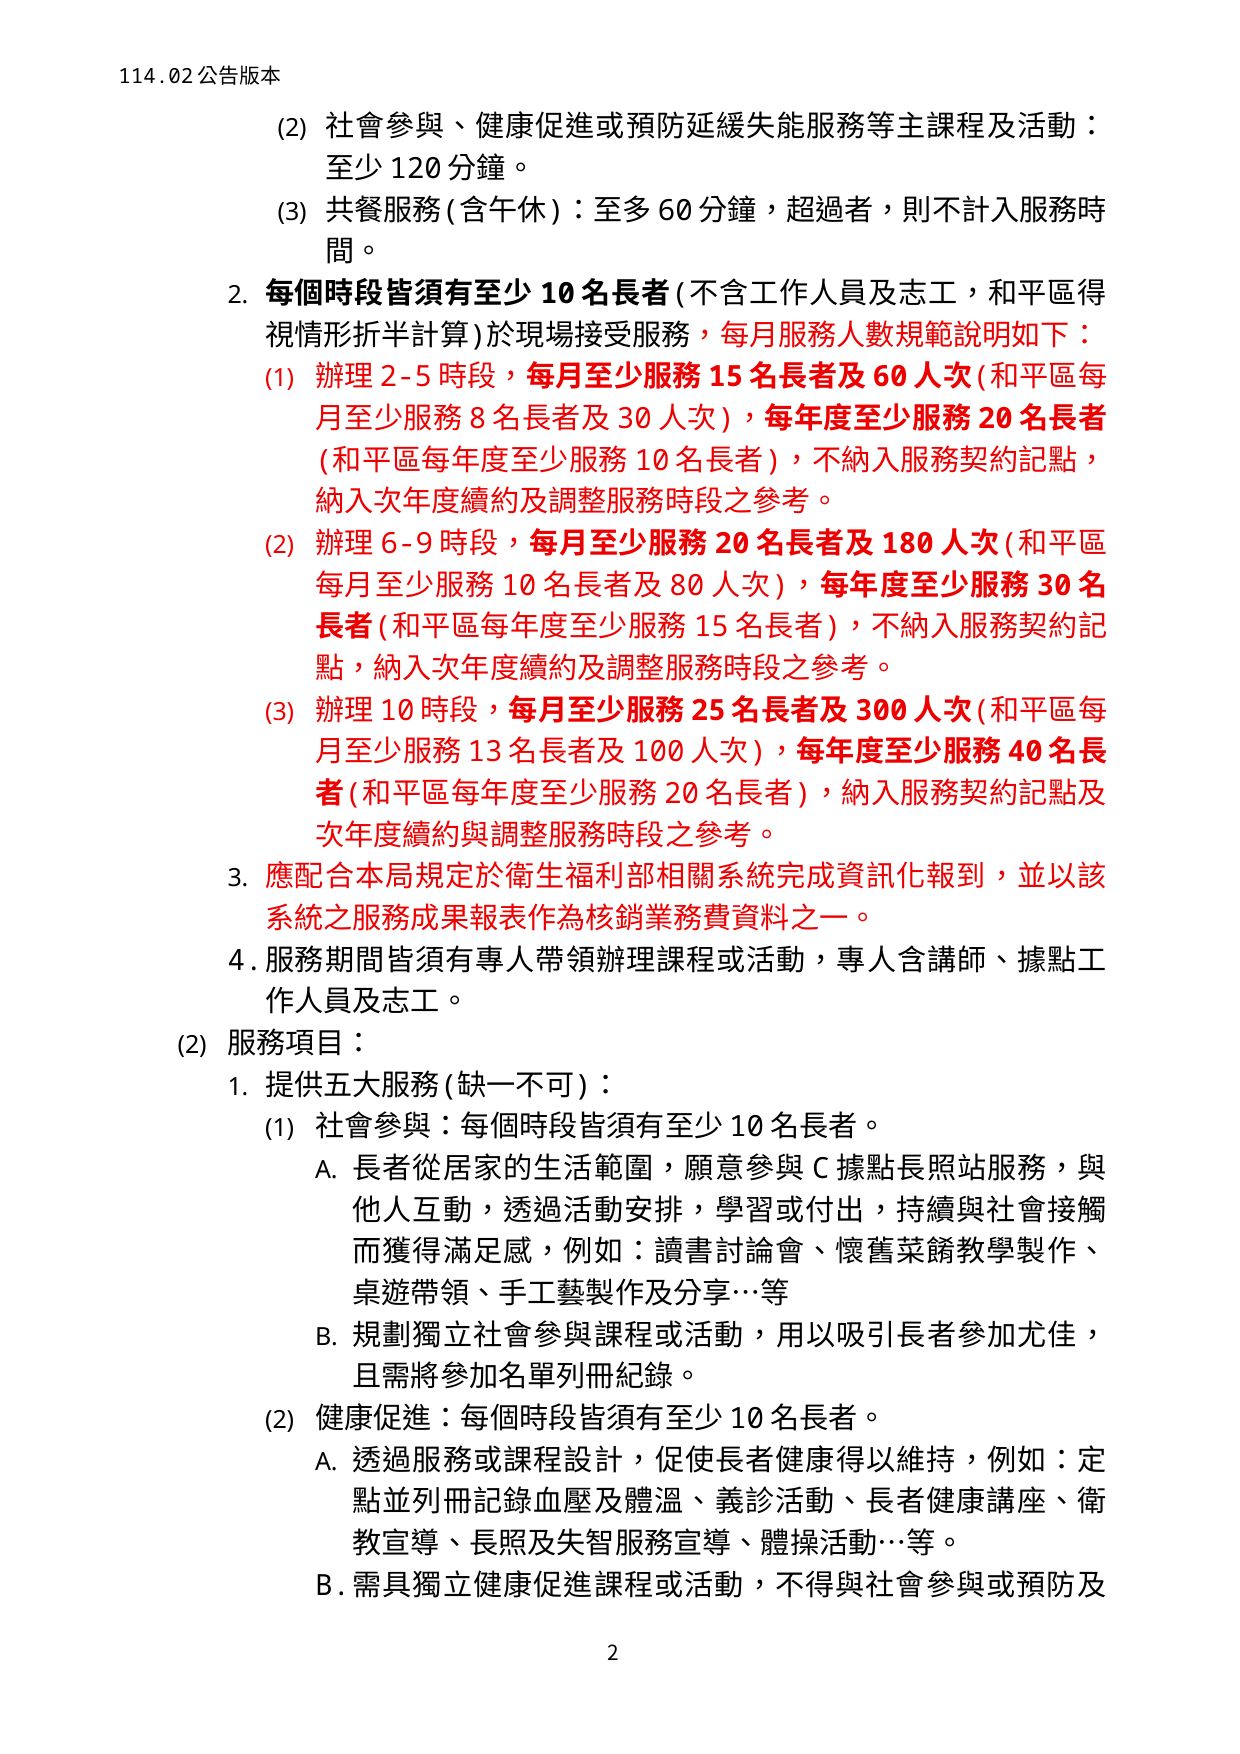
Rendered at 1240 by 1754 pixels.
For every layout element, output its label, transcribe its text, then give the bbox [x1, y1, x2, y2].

list 提供五大服務(缺一不可)： [227, 1062, 1107, 1103]
list 透過服務或課程設計，促使長者健康得以維持，例如：定點並列冊記錄血壓及體溫、義診活動、長者健康講座、衛教宣導、長照及失智服務宣導、體操活動…等。 [315, 1437, 1107, 1562]
list 服務項目： [177, 1020, 1107, 1062]
list 辦理6-9時段，每月至少服務20名長者及180人次(和平區每月至少服務10名長者及80人次)，每年度至少服務30名長者(和平區每年度至少服務15名長者)，不納入服務契約記點，納入次年度續約及調整服務時段之參考。 [265, 520, 1107, 687]
list 應配合本局規定於衛生福利部相關系統完成資訊化報到，並以該系統之服務成果報表作為核銷業務費資料之一。 [227, 853, 1107, 937]
list 辦理10時段，每月至少服務25名長者及300人次(和平區每月至少服務13名長者及100人次)，每年度至少服務40名長者(和平區每年度至少服務20名長者)，納入服務契約記點及次年度續約與調整服務時段之參考。 [265, 687, 1107, 853]
list 長者從居家的生活範圍，願意參與C據點長照站服務，與他人互動，透過活動安排，學習或付出，持續與社會接觸，而獲得滿足感，例如：讀書討論會、懷舊菜餚教學製作、桌遊帶領、手工藝製作及分享…等 [315, 1145, 1107, 1312]
list 社會參與：每個時段皆須有至少10名長者。 [265, 1103, 1107, 1145]
list 需具獨立健康促進課程或活動，不得與社會參與或預防及 [315, 1562, 1107, 1603]
list 規劃獨立社會參與課程或活動，用以吸引長者參加尤佳，且需將參加名單列冊紀錄。 [315, 1312, 1107, 1395]
list 健康促進：每個時段皆須有至少10名長者。 [265, 1395, 1107, 1437]
list 辦理2-5時段，每月至少服務15名長者及60人次(和平區每月至少服務8名長者及30人次)，每年度至少服務20名長者(和平區每年度至少服務10名長者)，不納入服務契約記點，納入次年度續約及調整服務時段之參考。 [265, 353, 1107, 520]
list 服務期間皆須有專人帶領辦理課程或活動，專人含講師、據點工作人員及志工。 [227, 937, 1107, 1020]
list 社會參與、健康促進或預防延緩失能服務等主課程及活動：至少120分鐘。 [277, 103, 1107, 187]
list 共餐服務(含午休)：至多60分鐘，超過者，則不計入服務時間。 [277, 187, 1107, 270]
list 每個時段皆須有至少10名長者(不含工作人員及志工，和平區得視情形折半計算)於現場接受服務，每月服務人數規範說明如下： [227, 270, 1107, 353]
